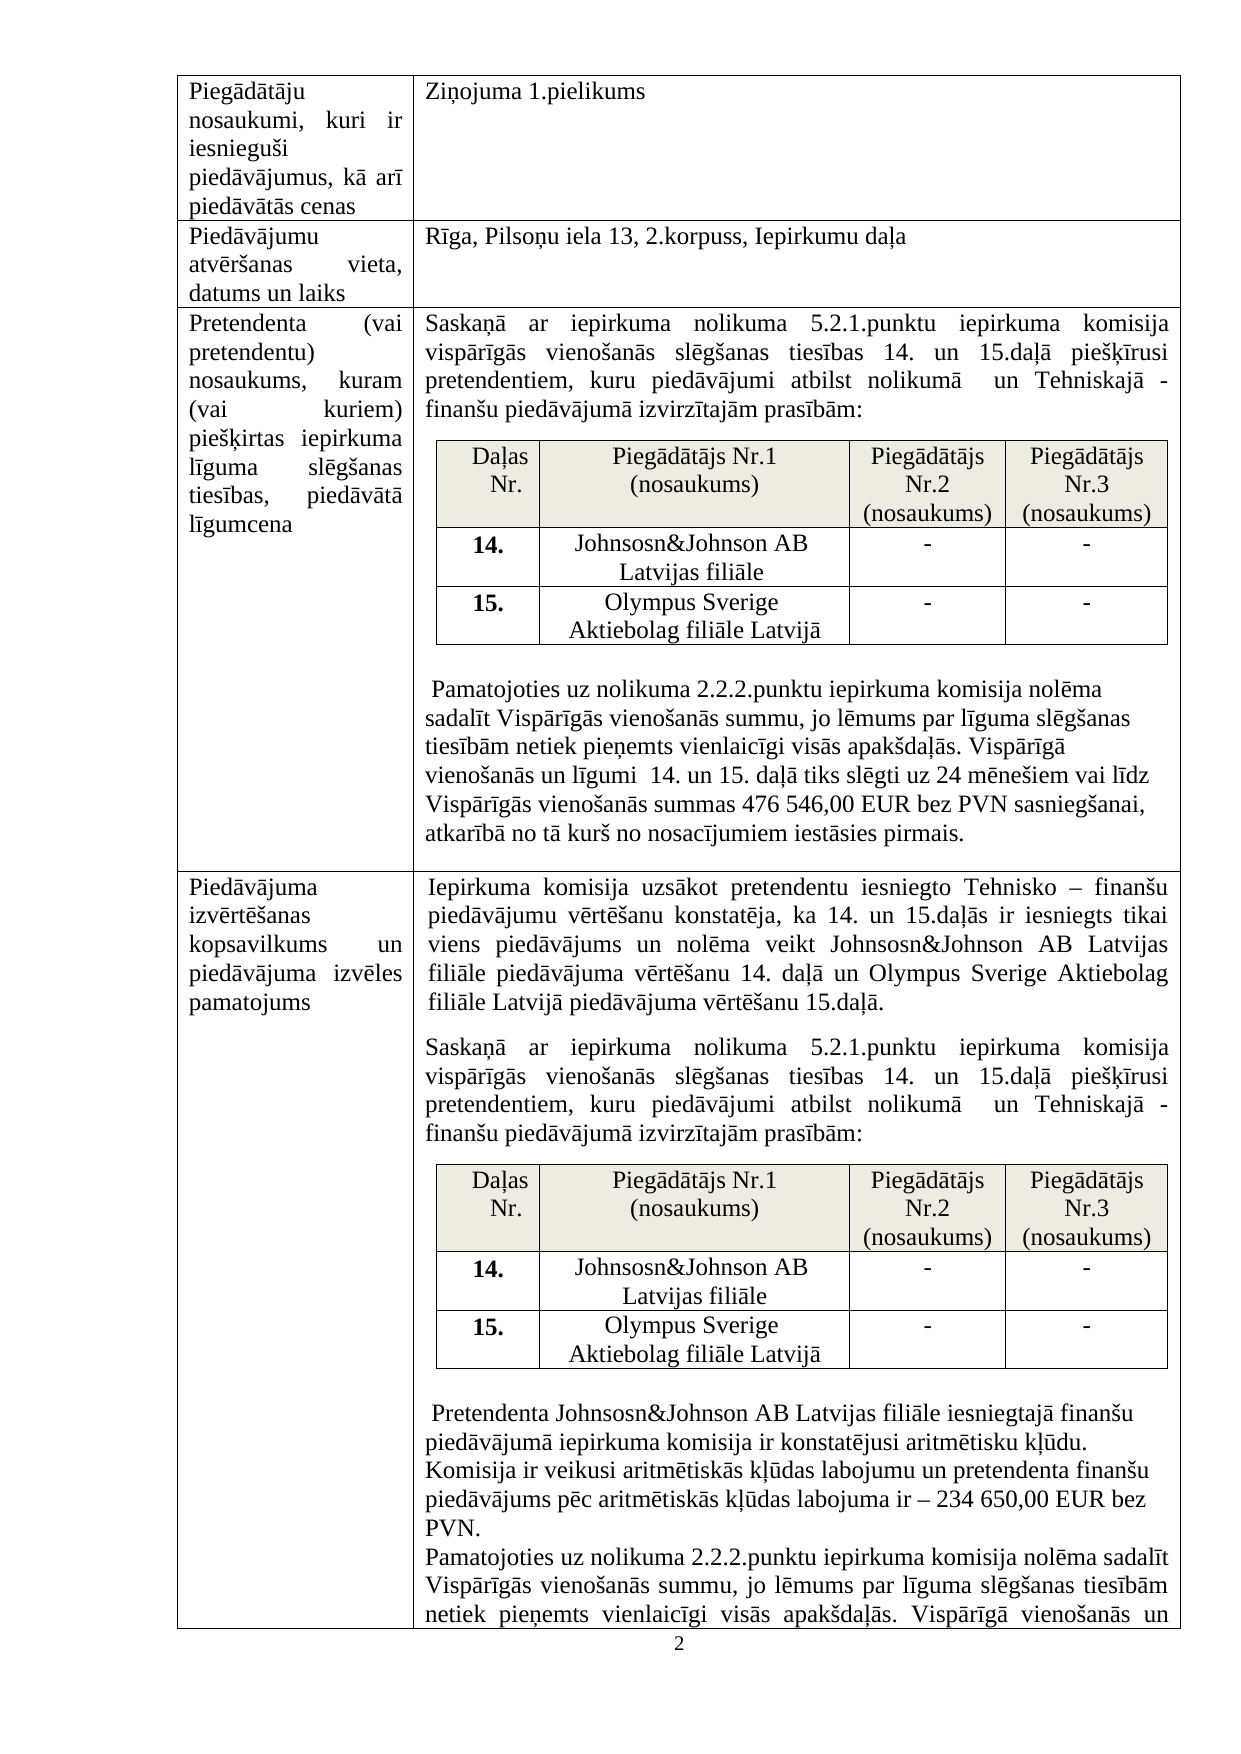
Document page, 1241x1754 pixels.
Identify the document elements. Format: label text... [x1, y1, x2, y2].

table_cell 15. [437, 1311, 539, 1368]
table_cell Piegādātāju nosaukumi, kuri ir iesnieguši piedāvājumus, kā arī piedāvātās cenas [178, 76, 413, 220]
table_cell 14. [437, 528, 539, 586]
table_cell Johnsosn&Johnson AB Latvijas filiāle [540, 1252, 849, 1309]
table_cell Olympus Sverige Aktiebolag filiāle Latvijā [540, 1311, 849, 1368]
table_cell 15. [437, 587, 539, 644]
table_cell Saskaņā ar iepirkuma nolikuma 5.2.1.punktu iepirkuma komisija vispārīgās vienošanās slēgšanas tiesības 14. un 15.daļā piešķīrusi pretendentiem, kuru piedāvājumi atbilst nolikumā un Tehniskajā - finanšu piedāvājumā izvirzītajām prasībām: Pamatojoties uz nolikuma 2.2.2.punktu iepirkuma komisija nolēma sadalīt Vispārīgās vienošanās summu, jo lēmums par līguma slēgšanas tiesībām netiek pieņemts vienlaicīgi visās apakšdaļās. Vispārīgā vienošanās un līgumi 14. un 15. daļā tiks slēgti uz 24 mēnešiem vai līdz Vispārīgās vienošanās summas 476 546,00 EUR bez PVN sasniegšanai, atkarībā no tā kurš no nosacījumiem iestāsies pirmais. [414, 308, 1180, 871]
table_cell Piedāvājuma izvērtēšanas kopsavilkums un piedāvājuma izvēles pamatojums [178, 872, 413, 1628]
table_cell Ziņojuma 1.pielikums [414, 76, 1180, 220]
table_cell Pretendenta (vai pretendentu) nosaukums, kuram (vai kuriem) piešķirtas iepirkuma līguma slēgšanas tiesības, piedāvātā līgumcena [178, 308, 413, 871]
table_cell 14. [437, 1252, 539, 1309]
table_header Piegādātājs Nr.3 (nosaukums) [1006, 441, 1167, 527]
table_cell - [1006, 1252, 1167, 1309]
table_cell Rīga, Pilsoņu iela 13, 2.korpuss, Iepirkumu daļa [414, 221, 1180, 307]
table_header Piegādātājs Nr.2 (nosaukums) [850, 441, 1005, 527]
table_header Daļas Nr. [437, 1165, 539, 1251]
table_cell Olympus Sverige Aktiebolag filiāle Latvijā [540, 587, 849, 644]
table_header Daļas Nr. [437, 441, 539, 527]
table_cell - [1006, 587, 1167, 644]
table_cell - [850, 1311, 1005, 1368]
table_header Piegādātājs Nr.1 (nosaukums) [540, 441, 849, 527]
table_header Piegādātājs Nr.3 (nosaukums) [1006, 1165, 1167, 1251]
table_cell Iepirkuma komisija uzsākot pretendentu iesniegto Tehnisko – finanšu piedāvājumu vērtēšanu konstatēja, ka 14. un 15.daļās ir iesniegts tikai viens piedāvājums un nolēma veikt Johnsosn&Johnson AB Latvijas filiāle piedāvājuma vērtēšanu 14. daļā un Olympus Sverige Aktiebolag filiāle Latvijā piedāvājuma vērtēšanu 15.daļā. Saskaņā ar iepirkuma nolikuma 5.2.1.punktu iepirkuma komisija vispārīgās vienošanās slēgšanas tiesības 14. un 15.daļā piešķīrusi pretendentiem, kuru piedāvājumi atbilst nolikumā un Tehniskajā - finanšu piedāvājumā izvirzītajām prasībām: Pretendenta Johnsosn&Johnson AB Latvijas filiāle iesniegtajā finanšu piedāvājumā iepirkuma komisija ir konstatējusi aritmētisku kļūdu. Komisija ir veikusi aritmētiskās kļūdas labojumu un pretendenta finanšu piedāvājums pēc aritmētiskās kļūdas labojuma ir – 234 650,00 EUR bez PVN. Pamatojoties uz nolikuma 2.2.2.punktu iepirkuma komisija nolēma sadalīt Vispārīgās vienošanās summu, jo lēmums par līguma slēgšanas tiesībām netiek pieņemts vienlaicīgi visās apakšdaļās. Vispārīgā vienošanās un [414, 872, 1180, 1628]
table_header Piegādātājs Nr.1 (nosaukums) [540, 1165, 849, 1251]
table_cell Piedāvājumu atvēršanas vieta, datums un laiks [178, 221, 413, 307]
table_cell - [850, 587, 1005, 644]
table_cell Johnsosn&Johnson AB Latvijas filiāle [540, 528, 849, 586]
table_cell - [850, 1252, 1005, 1309]
table_cell - [1006, 528, 1167, 586]
table_header Piegādātājs Nr.2 (nosaukums) [850, 1165, 1005, 1251]
table_cell - [850, 528, 1005, 586]
table_cell - [1006, 1311, 1167, 1368]
